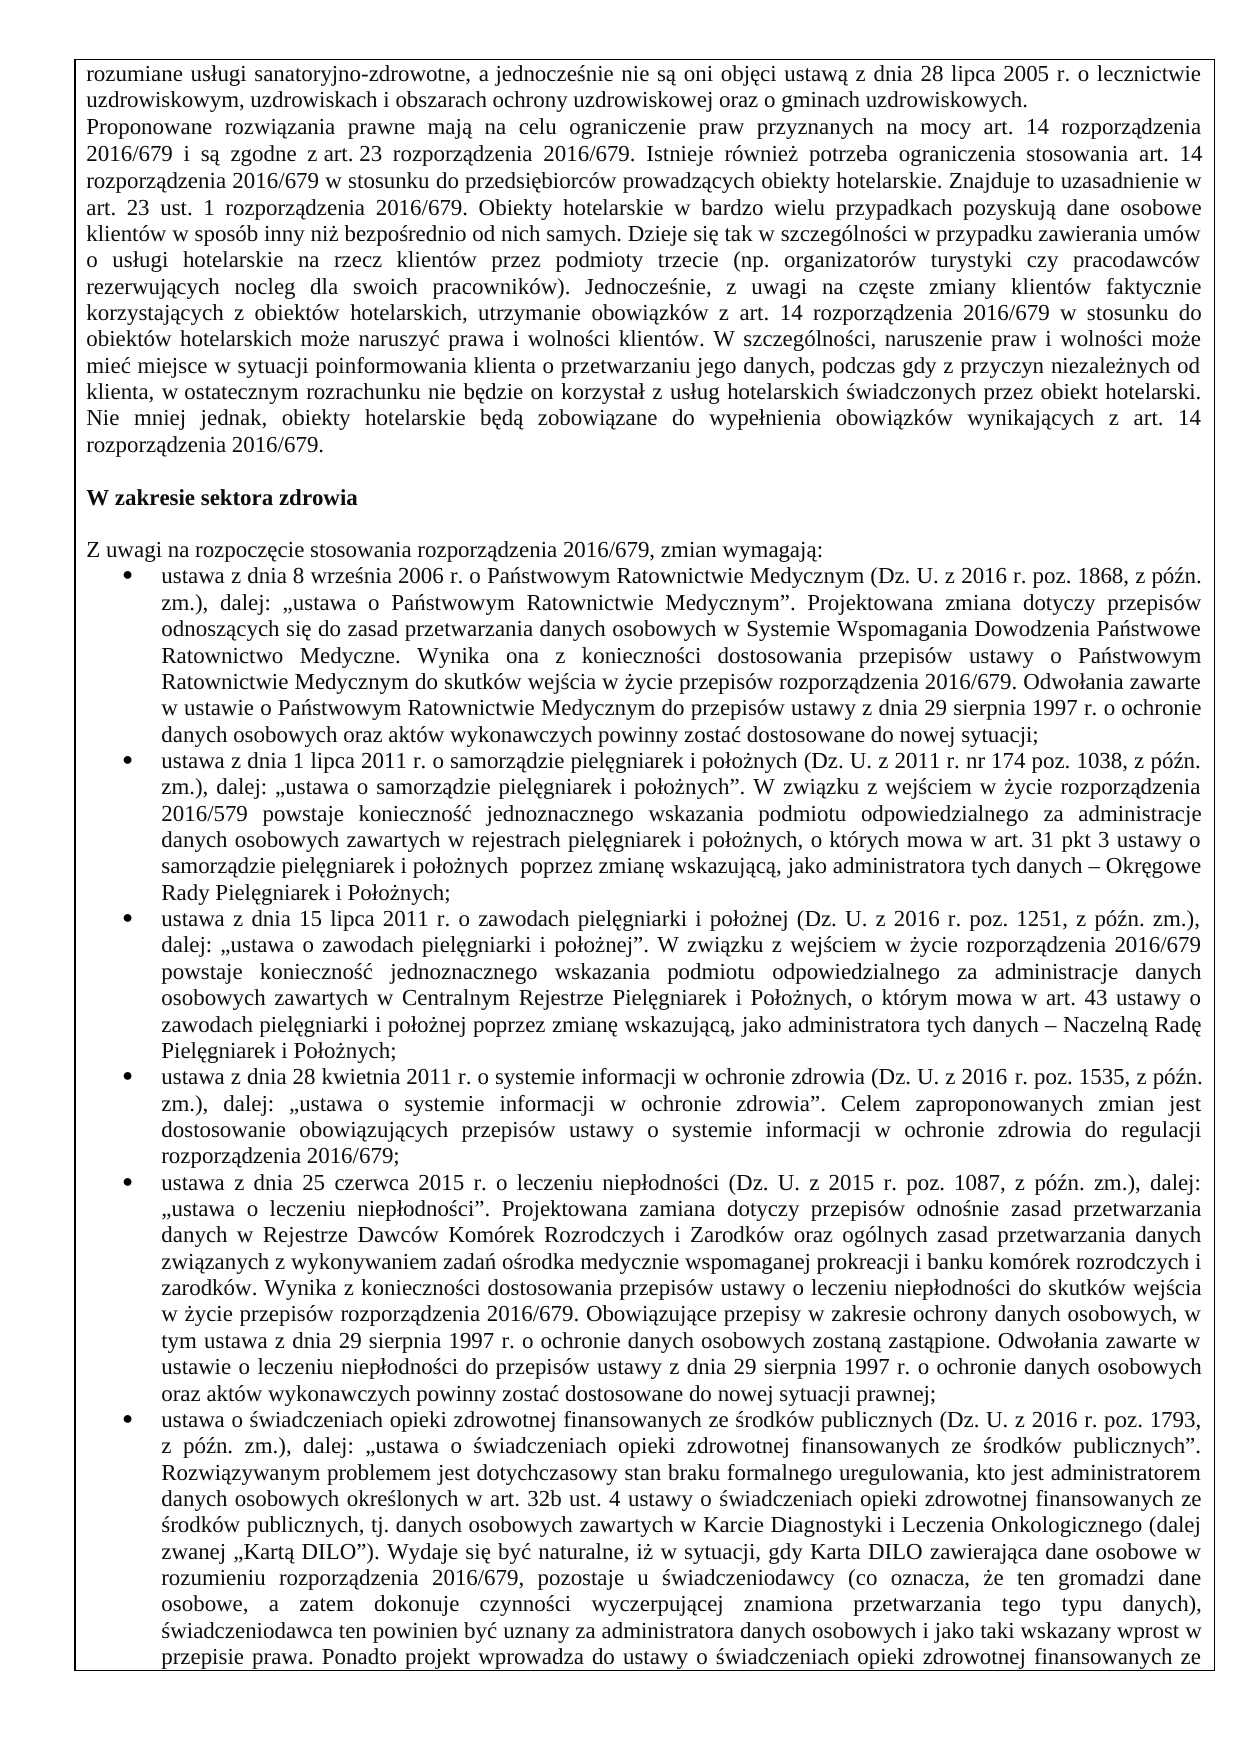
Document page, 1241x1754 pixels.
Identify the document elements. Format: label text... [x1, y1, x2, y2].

table_cell W dniu 25 maja 2016 r. weszło w życie rozporządzenie Parlamentu Europejskiego i Rady (UE) 2016/679 z dnia 27 kwietnia 2016 r. w sprawie ochrony osób fizycznych w związku z przetwarzaniem danych osobowych i w sprawie swobodnego przepływu takich danych oraz uchylenia dyrektywy 95/46/WE [dalej: rozporządzenie 2016/679]. Ministerstwo Cyfryzacji jest resortem odpowiedzialnym za zapewnienie skutecznego stosowania rozporządzenia w polskiej przestrzeni prawnej, poprzez przyjęcie właściwej ustawy krajowej zastępującej obowiązującą obecnie ustawę z dnia 29 sierpnia 1997 r. o ochronie danych osobowych (Dz. U. z 2016 poz. 922), dalej: „ustawa z dnia 29 sierpnia 1997 r. o ochronie danych osobowych”, oraz zmianę właściwych przepisów sektorowych. Organem właściwym do przygotowania nowej regulacji prawnej w zakresie ochrony danych osobowych jest minister właściwy do spraw informatyzacji, gdyż do jego zadań, zgodnie z art. 12a ust. 1 pkt 8 ustawy z dnia 4 września 1997 r. o działach administracji rządowej (Dz.U. z 2016 r., poz. 2260, z późn. zm.) należą sprawy kształtowania polityki państwa w zakresie ochrony danych osobowych. Rozporządzenie 2016/679 zacznie być aktem bezpośrednio stosowanym oraz bezpośrednio skutecznym 25 maja 2018 r. i do tego czasu każde z państw członkowskich zobowiązane jest do zapewnienia jego skutecznego stosowania w swoim porządku prawnym poprzez przyjęcia właściwych przepisów wewnętrznych. W ramach realizacji tej kompetencji Minister Cyfryzacji przygotował projekt nowej ustawy o ochronie danych osobowych oraz zmian w przepisach sektorowych wprowadzanych projektem ustawy wprowadzającej ustawę o ochronie danych osobowych. Podjęte działania legislacyjne zgodnie z zasadami prawa Unii Europejskiej opierały się na założeniu, że nowa ustawa o ochronie danych osobowych będzie zawierała wyłącznie przepisy, które zostały przez prawodawcę unijnego wprost przekazane do uregulowania w prawie krajowym oraz takich, w których rozporządzenie 2016/679 pozostawiło pewną swobodę regulacyjną poszczególnym państwom członkowskim. Zakres przedmiotowy projektu nowej ustawy o ochronie danych nie obejmie wszystkich zagadnień, które są objęte regulacją rozporządzenia 2016/679, a które na gruncie przepisów krajowych są uregulowane w ustawach szczególnych. Oceny tych regulacji pod kątem zgodności z rozporządzeniem 2016/679 dokonywały w znacznej części właściwe resorty, doręczając Ministrowi Cyfryzacji swoje propozycje zmian. Zmiany w tym zakresie obejmować będą w szczególności ustawy takie jak: W sektorze cyfryzacji: Mając na uwadze powołaną treść rozporządzenia 2016/679, zmian wymaga w szczególności: ustawa z dnia 18 lipca 2002 r. o świadczeniu usług drogą elektroniczną (Dz. U. z 2016 r. poz. 1030, z późn. zm.), dalej: „ustawa o świadczeniu usług drogą elektroniczną”; ustawa z dnia 16 lipca 2004 r. - Prawo telekomunikacyjne (Dz. U. z 2016 r. poz. 1489, z późn. zm.), dalej: „ustawa prawo telekomunikacyjne”; ustawa z dnia 17 lutego 2005 r. o informatyzacji działalności podmiotów realizujących zadania publiczne (Dz. U. z 2017 r. poz. 570), dalej: „ustawa o informatyzacji”. W zakresie sektora energii: Mając na uwadze powołaną treść rozporządzenia 2016/679, zmian wymaga: ustawa z dnia 10 kwietnia 1997 r. – Prawo energetyczne (Dz. U. z 2017 r. poz. 220 i 791), dalej: „ustawa prawo energetyczne”; ustawa z dnia 25 sierpnia 2006 r. o biokomponentach i biopaliwach ciekłych (Dz. U. z 2017 r. poz. 285, z późn. zm.), dalej: „ustawa o biokomponentach i biopaliwach ciekłych”; ustawa z dnia 16 lutego 2007 r. o zapasach ropy naftowej, produktów naftowych i gazu ziemnego oraz zasadach postępowania w sytuacjach zagrożenia bezpieczeństwa paliwowego państwa i zakłóceń na rynku naftowym (Dz. U. z 2016 r. poz. 1899, z późn. zm.), dalej: „ustawa o zapasach ropy naftowej, produktów naftowych i gazu ziemnego oraz zasadach postępowania w sytuacjach zagrożenia bezpieczeństwa paliwowego państwa i zakłóceń na rynku naftowym”; ustawa z dnia 20 lutego 2015 r. o odnawialnych źródłach energii (Dz. U. z 2015 r. poz. 478, z późn. zm.), dalej: „ustawa o odnawialnych źródłach energii”. W ww. ustawach zidentyfikowano następujące kwestie wymagające dostosowania do wymagań rozporządzenia 2016/679: w przepisach regulujących prowadzenie rejestru podmiotów przywożących, rejestru wytwórców energii w małej instalacji, rejestru wytwórców, rejestru rolników, rejestru administratorów systemów certyfikacji, rejestru jednostek certyfikujących oraz rejestru wytwórców biogazu rolniczego brak regulacji określających jednoznacznie skutek wykreślenia danych z rejestru. W związku z tym mogą pojawiać wątpliwości, czy dane podmiotu wykreślonego są nadal widoczne, ale np. z adnotacją „wykreślony” lub odpowiadającym jej oznaczeniem graficznym. W ustawie o odnawialnych źródłach energii w przypadku danych osobowych przetwarzanych w związku z przekazywaniem sprawozdań, o których mowa w art. 22 ustawy, informacji, o której mowa w art. 21 ustawy oraz wydawaniem świadectw pochodzenia i świadectw pochodzenia biogazu rolniczego nie określono, kto pełni funkcję administratora tych danych osobowych. W art. 29b ustawy o zapasach ropy naftowej, produktów naftowych i gazu ziemnego oraz zasadach postępowania w sytuacjach zagrożenia bezpieczeństwa paliwowego państwa i zakłóceń na rynku naftowym zastosowano niezgodne z rozporządzenia 2016/679 wyłączenie dot. przetwarzania danych osobowych. W ww. ustawach zastosowano odwołania do ustawy z dnia 29 sierpnia 1997 r. o ochronie danych osobowych, która ma zostać uchylona. W zakresie sektora infrastruktury i budownictwa Mając na uwadze powołaną treść rozporządzenia 2016/679, zmian wymaga m.in.: ustawa z dnia 24 czerwca 1994 r. o własności lokali (Dz. U. z 2015 r. poz. 1892), dalej: „ustawa o własności lokali”; ustawa z dnia 13 września 1996 r. o utrzymaniu czystości i porządku w gminach (Dz. U. z 2016 r. poz. 250, z późn. zm.), dalej: „ustawa o utrzymaniu czystości i porządku w gminach”; ustawa z dnia 15 grudnia 2000 r. o spółdzielniach mieszkaniowych (Dz. U. z 2013 r. poz. 1222), dalej: „ustawa o spółdzielniach mieszkaniowych”; ustawa z dnia 7 czerwca 2001 r. o zbiorowym zaopatrzeniu w wody i zbiorowym odprowadzaniu ścieków (Dz. U. z 2017r. poz. 328), dalej: „ustawa o zbiorowym zaopatrzeniu w wody i zbiorowym odprowadzaniu ścieków”; ustawa z dnia 21 czerwca 2001 r. o dodatkach mieszkaniowych (Dz. U. z 2017 r., poz. 180), dalej: „ustawa o dodatkach mieszkaniowych”; ustawa z dnia 21 czerwca 2001 r. o ochronie praw lokatorów, mieszkaniowym zasobie gminy i o zmianie Kodeksu cywilnego (Dz. U. z 2016 r. poz. 1610) - dostosowanie ww. ustaw do przepisów rozporządzenia 2016/679, dalej: „ustawa o ochronie praw lokatorów”. W zakresie sektora kultury Art. 6 ust. 1 lit. c rozporządzenia 2016/679 wymaga, aby przepis prawa krajowego określał obowiązek, którego realizacja wiązałaby się z koniecznością przetwarzania danych osobowych. Ponadto, zgodnie z art. 6 ust. 3 rozporządzenia 2016/679, przepisy lokalne powinny także określać co najmniej cel takiego przetwarzania. Powołany przepis stanowi dalej, że podstawa prawna przetwarzania, o której mowa, może zawierać przepisy szczegółowe dostosowujące stosowanie przepisów rozporządzenia UE, w tym: ogólne warunki zgodności z prawem przetwarzania przez administratora; rodzaj danych podlegających przetwarzaniu; osoby, których dane dotyczą; podmioty, którym można ujawnić dane osobowe; cele, w których można je ujawnić; ograniczenia celu; okresy przechowywania; oraz operacje i procedury przetwarzania, w tym środki zapewniające zgodność z prawem i rzetelność przetwarzania. W rozporządzeniu 2016/679 przewidziano zatem dość szerokie uprawnienie dla państw członkowskich do doregulowania omawianej przesłanki. W zw. z tym zmian wymaga szereg sektorowych aktów prawnych. Mając na uwadze powyższe proponowane zmiany do ustaw nakierowanych przede wszystkim na wyraźne wskazanie zadań, których realizacja przez podmioty podległe Ministrowi Kultury i Dziedzictwa Narodowego wymaga przetwarzania danych osobowych. Proponowane zmiany ustawy wprowadzają również ograniczenie niektórych praw podmiotów danych, o których mowa rozporządzeniu 2016/679. W tym zakresie, proponowane zmiany zakładają skorzystanie z upoważnienia z art. 23 rozporządzenia 2016/679 do wprowadzania ograniczeń praw podmiotu danych. Mając na uwadze powołaną treść art. 6 rozporządzenia 2016/679, zmian wymaga również: ustawa z dnia 27 czerwca 1997 r. o bibliotekach (Dz. U. z 2012 r. poz. 642, z późn. zm.), dalej: „ustawa o bibliotekach”, regulująca działalność bibliotek; ustawa z dnia 25 marca 2011 r. o Centrum Polsko-Rosyjskiego Dialogu i Porozumienia (Dz. U. z 2016 r. poz. 494), dalej: „ustawa o Centrum Polsko – Rosyjskiego Dialogu i Porozumienia”, regulująca działalność Centrum Polsko-Rosyjskiego Dialogu i Porozumienia; ustawa z dnia 13 listopada 2003 r. o dochodach jednostek samorządu terytorialnego (Dz. U. z 2016 r. poz. 198, z późn. zm.), dalej: „ustawa o dochodach jednostek samorządu terytorialnego”, regulująca działalność podmiotów pozostających w obszarze kompetencji Ministra Kultury i Dziedzictwa Narodowego; ustawa z dnia 19 listopada 2009 r. o grach hazardowych (Dz. U. z 2016 r. poz. 471,z późn. zm.) ), dalej: „ustawa o grach hazardowych”, regulującej m.in. działalność Funduszu Promocji Kultury, którego dysponentem jest minister właściwy do spraw kultury i ochrony dziedzictwa narodowego;; ustawa z dnia 30 czerwca 2005 r. o kinematografii (Dz. z 2016 r. poz. 438, z późn. zm.), dalej: „ustawa o kinematografii”, regulująca działalność podmiotów pozostających w obszarze kompetencji Ministra Kultury i Dziedzictwa Narodowego; ustawa z dnia 21 listopada 1996 r. o muzeach (Dz. U. z 2017 r. poz. 972 i 1086) dalej: „ustawa o muzeach”, regulująca działalność muzeów; ustawa z dnia 3 lutego 2001 r. o ochronie dziedzictwa Fryderyka Chopina (Dz. U. z 2001 r. nr 16 poz. 168), dalej: „ustawa o ochronie dziedzictwa Fryderyka Chopina”, regulująca działalność podmiotów działalność Narodowego Instytutu Fryderyka Chopina; ustawa z dnia 25 października 1991 r. o organizowaniu i prowadzeniu działalności kulturalnej (Dz. U. z 2017 r. poz. 862), dalej: „ustawa o organizowaniu, regulująca działalność podmiotów pozostających w obszarze kompetencji ministra właściwego do spraw kultury i ochrony dziedzictwa narodowego;”; ustawa z dnia 5 stycznia 1995 r. o fundacji – Zakład Narodowy imienia Ossolińskich (Dz. U. z 1995 r. poz. 121, z późn. zm.), dalej: „ustawa – Zakład Narodowy imienia Ossolińskich”, regulująca działalność Zakładu Narodowego imienia Ossolińskich; ustawa z dnia 26 stycznia 1982 r. – Karta Nauczyciela (Dz. U. z 2017 r. poz. 1189), dalej: „Kartą Nauczyciela”, regulująca działalność podmiotów pozostających w obszarze kompetencji Ministra Kultury i Dziedzictwa Narodowego; ustawa z dnia 14 grudnia 2016 r. – Prawo oświatowe (Dz. U. z 2017 r. poz. 59) dalej: „ustawa Prawo oświatowe”, regulująca działalność podmiotów pozostających w obszarze kompetencji Ministra Kultury i Dziedzictwa Narodowego; ustawa z dnia 15 kwietnia 2011 r. o systemie informacji oświatowej (Dz. U. z 2016 r. poz. 1927, z późn. zm.)) dalej: „ustawa o systemie informacji oświatowej”, regulująca działalność podmiotów pozostających w obszarze kompetencji Ministra Kultury i Dziedzictwa Narodowego; ustawa z dnia z dnia 23 lipca 2003 r. (Dz. U. z 2014 r. poz. 1446, z późn. zm.), dalej: „ustawa o ochronie zabytków i opieki nad zabytkami”, regulująca działalność podmiotów pozostających w obszarze kompetencji Ministra Kultury i Dziedzictwa Narodowego. Mając na uwadze powyższe proponowane zmiany, nakierowane są przede wszystkim na wyraźne wskazanie zadań, których realizacja wymaga przetwarzania danych osobowych. Proponowane zmiany ustawy wprowadzają również ograniczenie niektórych praw podmiotów danych, o których mowa rozporządzeniu 2016/679. W tym zakresie proponowane zmiany zakładają skorzystanie z upoważnienia z art. 23 rozporządzenia 2016/679 do wprowadzania ograniczeń praw podmiotu danych. W sektorze finansów Z uwagi na rozpoczęcie stosowania rozporządzenia 2016/679, zmian wymagają: ustawa z dnia 17 czerwca 1966 r. o postępowaniu egzekucyjnym w administracji (Dz. U. z 2016 r. poz. 599, z późn. zm.), dalej: „ustawa o postępowaniu egzekucyjnym w administracji”; ustawa z dnia 13 października 1995 r. o zasadach ewidencji i identyfikacji podatników i płatników (Dz. U. z 2016 r. poz. 476, z późn. zm.), dalej: „ustawa o zasadach ewidencji i identyfikacji podatników i płatników”; ustawa z dnia 29 sierpnia 1997 r. – Ordynacja podatkowa (Dz. U. z 2017 r. poz. 201, z późn. zm.), dalej: „ordynacja podatkowa”; ustawa z dnia 29 sierpnia 1997 r. – Prawo bankowe (Dz. U. z 2016 r. poz. 1988, z późn. zm.), dalej: „ustawa Prawo bankowe”; ustawa z dnia 22 maja 2003 r. o ubezpieczeniach obowiązkowych, Ubezpieczeniowym Funduszu Gwarancyjnym i Polskim Biurze Ubezpieczycieli Komunikacyjnych (Dz. U. z 2016 r. poz. 2060), dalej: „ustawa o UFG”; ustawa z dnia 5 listopada 2009 r. o spółdzielczych kasach oszczędnościowo-kredytowych (Dz. U. z 2016 r. poz. 1910, z późn. zm.), dalej „ustawa o spółdzielczych kasach oszczędnościowo-kredytowych”; ustawa z dnia 19 sierpnia 2011 r. o usługach płatniczych (Dz. U. z 2016 r. poz. 1572, z późn. zm.), dalej: „ustawa o usługach płatniczych”; ustawa z dnia 11 września 2015 r. o działalności ubezpieczeniowej i reasekuracyjnej (Dz. U. z 2015 r. poz. 1844, z późn. zm.), dalej: „ustawa o działalności ubezpieczeniowej i reasekuracyjnej”; ustawa z dnia 16 listopada 2016 r. o Krajowej Administracji Skarbowej (Dz. U. z 2016 r. poz. 1947, z późn. zm.), dalej: „ustawa o Krajowej Administracji Skarbowej”; ustawa z dnia 9 marca 2017 r. o wymianie informacji podatkowych z innymi państwami (Dz. U. z 2017 r. poz. 648), dalej: „ustawa o wymianie informacji podatkowych z innymi państwami”. W zakresie zmian ustawy Prawo bankowe i ustawy o spółdzielczych kasach oszczędnościowo-kredytowych projektowane zmiany polegają na wskazaniu podstawy prawnej, zakresu oraz celu przetwarzania danych osób fizycznych w toku prowadzonej działalności przez banki i spółdzielcze kasy oszczędnościowo - kredytowe, w sposób zgodny z przepisami ogólnego rozporządzenia. W zakresie zmian w ustawie UFG - celem zmian jest jednoznaczne wskazanie podstawy prawnej, zakresu oraz celu przetwarzania danych w związku z wykonywaniem zadań ustawowych przez Ubezpieczeniowy Fundusz Gwarancyjny (UFG) i Polskie Biuro Ubezpieczycieli Komunikacyjnych (PBUK). W zakresie zmian w ustawie o działalności ubezpieczeniowej i reasekuracyjnej – celem zmian jest wskazanie podstawy prawnej, zakresu oraz celu przetwarzania danych w związku z wykonywaniem zadań przez zakłady ubezpieczeń w ramach prowadzonej działalności. Zmiany w ustawach podatkowych mają na celu wskazanie podstawy prawnej przetwarzania danych osobowych przez organy państwowe lub dostosowywane do nowych przepisów w zakresie ochrony danych osobowych. W sektorze statystyki publicznej Ustawodawca unijny w art. 89 ust. 2 rozporządzenia 2016/679 wprowadził możliwość zastosowania wyjątków od praw, o których mowa w art. 15, 16, 18 i 21 rozporządzenia 2016/679. Takie wyłączenie może mieć miejsce na gruncie przepisów krajowych lub unijnych. Stąd konieczność dostosowanie przepisów ustawy z dnia 29 czerwca 1995 r. o statystyce publicznej (Dz. U. z 2016 r. poz. 1068, z późn. zm.) do wymogów zasad przetwarzania danych osobowych określonych w rozporządzeniu 2016/679. Ponadto w związku z tym, że statystyka publiczna jest zobowiązana do informowania społeczeństwa, organów państwa i administracji publicznej oraz podmiotów gospodarki narodowej o sytuacji ekonomicznej, demograficznej, społecznej i środowiska naturalnego, informacje te dostarczane są w oparciu o wyniki obliczeń, opracowań i analiz dokonanych na podstawie zebranych w badaniach statystycznych statystyki publicznej danych statystycznych, w tym danych osobowych. Dla służb statystyki publicznej istotne jest zapewnienie innowacyjnych rozwiązań w zakresie zbierania danych statystycznych, takich jak wykorzystanie nowych źródeł danych, nowych technologii w celu zbierania i analizy danych, w tym również danych osobowych. Stąd konieczna jest nowelizacja obowiązujących przepisów w sposób spójny z przepisami ww. rozporządzenia. Z uwagi na rozpoczęcie stosowania rozporządzenia 2016/679, zmian wymaga: ustawa z dnia 29 czerwca 1995 r. o statystyce publicznej (Dz. U. z 2016 r. poz. 1068 oraz z 2017 r. poz. 60); W sektorze pracy Z uwagi na rozpoczęcie stosowania rozporządzenia 2016/679, zmian wymagają: ustawa z dnia 13 lipca 2006 r. o ochronie roszczeń pracowniczych w razie niewypłacalności pracodawcy (Dz. U. z 2016 r. poz. 1256), dalej: „ustawa o ochronie roszczeń pracowniczych w razie niewypłacalności pracodawcy”; ustawa z dnia 16 września 2016 r. o szczególnych rozwiązaniach związanych z usuwaniem skutków powodzi (Dz. U. 2016r. poz. 825), dalej: „ustawa o szczególnych rozwiązaniach związanych z usuwaniem skutków powodzi”; ustawa z dnia 11 października 2013 r. o szczególnych rozwiązaniach związanych z ochroną miejsc pracy (Dz. U. z 2015 r. poz. 385, z późn. zm.), dalej: „ustawa o szczególnych rozwiązaniach związanych z ochroną miejsc pracy”; ustawa z dnia 26 czerwca 1974 r. Kodeks pracy (Dz. U. z 2016 r. poz. 1666), dalej: „ustawa Kodeks pracy”. W zakresie sektora sportu i turystyki Z uwagi na rozpoczęcie stosowania rozporządzenia 2016/679, zmian wymagają: ustawa z dnia 29 sierpnia 1997 r. o usługach turystycznych (Dz. U. z 2016 r. poz. 187, z późn. zm.), dalej: „ustawa o usługach turystycznych”. W zakresie sektora sportu i turystyki istnieje potrzeba jednoznacznego określenia, że przedsiębiorcy prowadzący obiekty hotelarskie, w zakresie swojej działalności i w zakresie uzasadnionym świadczonymi usługami hotelarskimi mają możliwość przetwarzania danych osobowych dotyczących zdrowia klientów. Projektowana regulacja będzie sankcjonowała działanie zwłaszcza przedsiębiorców prowadzących obiekty hotelarskie, którzy świadczą szeroko rozumiane usługi sanatoryjno-zdrowotne, a jednocześnie nie są oni objęci ustawą z dnia 28 lipca 2005 r. o lecznictwie uzdrowiskowym, uzdrowiskach i obszarach ochrony uzdrowiskowej oraz o gminach uzdrowiskowych. Proponowane rozwiązania prawne mają na celu ograniczenie praw przyznanych na mocy art. 14 rozporządzenia 2016/679 i są zgodne z art. 23 rozporządzenia 2016/679. Istnieje również potrzeba ograniczenia stosowania art. 14 rozporządzenia 2016/679 w stosunku do przedsiębiorców prowadzących obiekty hotelarskie. Znajduje to uzasadnienie w art. 23 ust. 1 rozporządzenia 2016/679. Obiekty hotelarskie w bardzo wielu przypadkach pozyskują dane osobowe klientów w sposób inny niż bezpośrednio od nich samych. Dzieje się tak w szczególności w przypadku zawierania umów o usługi hotelarskie na rzecz klientów przez podmioty trzecie (np. organizatorów turystyki czy pracodawców rezerwujących nocleg dla swoich pracowników). Jednocześnie, z uwagi na częste zmiany klientów faktycznie korzystających z obiektów hotelarskich, utrzymanie obowiązków z art. 14 rozporządzenia 2016/679 w stosunku do obiektów hotelarskich może naruszyć prawa i wolności klientów. W szczególności, naruszenie praw i wolności może mieć miejsce w sytuacji poinformowania klienta o przetwarzaniu jego danych, podczas gdy z przyczyn niezależnych od klienta, w ostatecznym rozrachunku nie będzie on korzystał z usług hotelarskich świadczonych przez obiekt hotelarski. Nie mniej jednak, obiekty hotelarskie będą zobowiązane do wypełnienia obowiązków wynikających z art. 14 rozporządzenia 2016/679. W zakresie sektora zdrowia Z uwagi na rozpoczęcie stosowania rozporządzenia 2016/679, zmian wymagają: ustawa z dnia 8 września 2006 r. o Państwowym Ratownictwie Medycznym (Dz. U. z 2016 r. poz. 1868, z późn. zm.), dalej: „ustawa o Państwowym Ratownictwie Medycznym”. Projektowana zmiana dotyczy przepisów odnoszących się do zasad przetwarzania danych osobowych w Systemie Wspomagania Dowodzenia Państwowe Ratownictwo Medyczne. Wynika ona z konieczności dostosowania przepisów ustawy o Państwowym Ratownictwie Medycznym do skutków wejścia w życie przepisów rozporządzenia 2016/679. Odwołania zawarte w ustawie o Państwowym Ratownictwie Medycznym do przepisów ustawy z dnia 29 sierpnia 1997 r. o ochronie danych osobowych oraz aktów wykonawczych powinny zostać dostosowane do nowej sytuacji; ustawa z dnia 1 lipca 2011 r. o samorządzie pielęgniarek i położnych (Dz. U. z 2011 r. nr 174 poz. 1038, z późn. zm.), dalej: „ustawa o samorządzie pielęgniarek i położnych”. W związku z wejściem w życie rozporządzenia 2016/579 powstaje konieczność jednoznacznego wskazania podmiotu odpowiedzialnego za administracje danych osobowych zawartych w rejestrach pielęgniarek i położnych, o których mowa w art. 31 pkt 3 ustawy o samorządzie pielęgniarek i położnych poprzez zmianę wskazującą, jako administratora tych danych – Okręgowe Rady Pielęgniarek i Położnych; ustawa z dnia 15 lipca 2011 r. o zawodach pielęgniarki i położnej (Dz. U. z 2016 r. poz. 1251, z późn. zm.), dalej: „ustawa o zawodach pielęgniarki i położnej”. W związku z wejściem w życie rozporządzenia 2016/679 powstaje konieczność jednoznacznego wskazania podmiotu odpowiedzialnego za administracje danych osobowych zawartych w Centralnym Rejestrze Pielęgniarek i Położnych, o którym mowa w art. 43 ustawy o zawodach pielęgniarki i położnej poprzez zmianę wskazującą, jako administratora tych danych – Naczelną Radę Pielęgniarek i Położnych; ustawa z dnia 28 kwietnia 2011 r. o systemie informacji w ochronie zdrowia (Dz. U. z 2016 r. poz. 1535, z późn. zm.), dalej: „ustawa o systemie informacji w ochronie zdrowia”. Celem zaproponowanych zmian jest dostosowanie obowiązujących przepisów ustawy o systemie informacji w ochronie zdrowia do regulacji rozporządzenia 2016/679; ustawa z dnia 25 czerwca 2015 r. o leczeniu niepłodności (Dz. U. z 2015 r. poz. 1087, z późn. zm.), dalej: „ustawa o leczeniu niepłodności”. Projektowana zamiana dotyczy przepisów odnośnie zasad przetwarzania danych w Rejestrze Dawców Komórek Rozrodczych i Zarodków oraz ogólnych zasad przetwarzania danych związanych z wykonywaniem zadań ośrodka medycznie wspomaganej prokreacji i banku komórek rozrodczych i zarodków. Wynika z konieczności dostosowania przepisów ustawy o leczeniu niepłodności do skutków wejścia w życie przepisów rozporządzenia 2016/679. Obowiązujące przepisy w zakresie ochrony danych osobowych, w tym ustawa z dnia 29 sierpnia 1997 r. o ochronie danych osobowych zostaną zastąpione. Odwołania zawarte w ustawie o leczeniu niepłodności do przepisów ustawy z dnia 29 sierpnia 1997 r. o ochronie danych osobowych oraz aktów wykonawczych powinny zostać dostosowane do nowej sytuacji prawnej; ustawa o świadczeniach opieki zdrowotnej finansowanych ze środków publicznych (Dz. U. z 2016 r. poz. 1793, z późn. zm.), dalej: „ustawa o świadczeniach opieki zdrowotnej finansowanych ze środków publicznych”. Rozwiązywanym problemem jest dotychczasowy stan braku formalnego uregulowania, kto jest administratorem danych osobowych określonych w art. 32b ust. 4 ustawy o świadczeniach opieki zdrowotnej finansowanych ze środków publicznych, tj. danych osobowych zawartych w Karcie Diagnostyki i Leczenia Onkologicznego (dalej zwanej „Kartą DILO”). Wydaje się być naturalne, iż w sytuacji, gdy Karta DILO zawierająca dane osobowe w rozumieniu rozporządzenia 2016/679, pozostaje u świadczeniodawcy (co oznacza, że ten gromadzi dane osobowe, a zatem dokonuje czynności wyczerpującej znamiona przetwarzania tego typu danych), świadczeniodawca ten powinien być uznany za administratora danych osobowych i jako taki wskazany wprost w przepisie prawa. Ponadto projekt wprowadza do ustawy o świadczeniach opieki zdrowotnej finansowanych ze środków publicznych, przepisy pozwalające Narodowemu Funduszowi Zdrowia, zwanemu dalej „NFZ” na nieinformowanie osób, których dane NFZ pozyskał w związku ze zgłoszeniem do ubezpieczenia zdrowotnego i opłacaniem składek (m.in. od świadczeniodawców udzielających świadczeń opieki zdrowotnej, ZUS, czy KRUS) o każdym przypadku przetwarzania danych, jeśli przetwarzane dane osobowe były pozyskane od podmiotów innych niż osoby, których te dane dotyczą. Zwolnienie z obowiązku informowania osób, których dane NFZ przetwarza, jest możliwe o ile przepisy prawa krajowego wydane na podstawie na art. 23 rozporządzenia 2016/679 rozwiązanie takie przewidują, a przetwarzanie danych (informacji) jest związane z interesem publicznym w obszarze zdrowia publicznego i zabezpieczenia społecznego; ustawa z dnia 25 września 2015 r. o zawodzie fizjoterapeuty (Dz. U. z 2015 r. poz. 1994), dalej: „ustawa o zawodzie fizjoterapeuty”. W art. 12 ust. 9 ustawy znajduje się odwołanie do obecnie obowiązującej ustawy z dnia 29 sierpnia 1997 r. o ochronie danych osobowych. W związku z wejściem w życie rozporządzenia2016/679 oraz nowej ustawy o ochronie danych osobowych odwołanie do obecnie obowiązującej ustawy o ochronie danych osobowych stanie się nieaktualne. W zakresie sektora sprawiedliwości: Treść rozporządzenia 2016/679 ma zastosowanie między innymi do działań sądów i innych organów wymiaru sprawiedliwości, niemniej prawo Unii lub prawo państwa członkowskiego może doprecyzować operacje i procedury przetwarzania danych osobowych przez sądy i inne organy wymiaru sprawiedliwości. W świetle rozporządzenia 2016/679 właściwość organów nadzorczych nie powinna dotyczyć przetwarzania danych osobowych przez sądy w ramach sprawowania wymiaru sprawiedliwości – tak by chronić niezawisłość sprawowania wymiaru sprawiedliwości. Powinna istnieć możliwość powierzenia nadzoru nad takimi operacjami przetwarzania danych specjalnym organom w systemie wymiaru sprawiedliwości państwa członkowskiego, organy te powinny w szczególności zapewnić przestrzeganie przepisów rozporządzenia, zwiększać w wymiarze sprawiedliwości wiedzę o jego obowiązkach wynikających z treści rozporządzenia oraz rozpatrywać skargi związane z takimi operacjami przetwarzania danych. W ramach realizacji swoich zadań sądy przetwarzają dane osób fizycznych gdyż jest to niezbędne dla zapewnienia należytego biegu toczącym się postępowaniom (doręczanie zawiadomień o rozprawach, informacji, pism i orzeczeń sądowych). W wymiarze sprawiedliwości przetwarzanie danych osobowych ma miejsce zarówno w systemach teleinformatycznych obsługujących postępowanie sądowe (np. elektroniczne postępowanie upominawcze), systemach teleinformatycznych, w których prowadzone są rejestry sądowe ( np. elektroniczna księga wieczysta, Krajowy Rejestr Sądowy) oraz w sądowych systemach informatycznych (biurowość sądowa), jak również w postępowaniach sądowych prowadzony w tradycyjny sposób. Sposób przetwarzania danych osobowych (elektronicznie albo papierowo) determinuje administratora danych. Sądy w ramach sprawowania wymiaru sprawiedliwości albo realizacji zadań z zakresu ochrony prawnej są administratorem danych osobowych przetwarzanych w prowadzonych papierowo aktach spraw, a także w elektronicznych postępowaniach sądowych oraz rejestrach sądowych. W odniesieniu do niektórych z funkcjonujących w sądach systemów teleinformatycznych, administratorem danych osobowych jest również Minister Sprawiedliwości, jako podmiot odpowiedzialny za utrzymanie systemu i zapewnienie jego bezpieczeństwa, a także, jako zwierzchnik komórki organizacyjnej Ministerstwa Sprawiedliwości wykonującej w systemie czynności określone w przepisach szczególnych (np. udzielanie informacji z rejestrów sądowych, zakładanie konta w systemie teleinformatycznym obsługującym postępowanie sądowe). W odniesieniu do sądowych systemów teleinformatycznych, które wspierają pracę sądów, za administratora danych osobowych oprócz sądów należy również uznać prezesa właściwego sądu. Przepis § 82 zarządzenia Ministra Sprawiedliwości z dnia 12 grudnia 2003 r. w sprawie organizacji i zakresu działania sekretariatów sądowych oraz innych działów administracji sądowej (Dz. Urz. Min. Sprawiedl. poz. 22) upoważnia bowiem prezesa sądu do zarządzenia prowadzenia urządzeń ewidencyjnych przez sekretariaty sądów przy wykorzystaniu systemów teleinformatycznych, zastępujących tradycyjne urządzenia ewidencyjne. Z uwagi na rozpoczęcie stosowania rozporządzenia 2016/679, zmian wymagają: ustawa z dnia 27 lipca 2001 r. – Prawo o ustroju sądów powszechnych (Dz. U. z 2016 r. poz. 2062, z późn. zm.), dalej: „ ustawa prawo o ustroju sądów powszechnych”; ustawa z dnia 21 sierpnia 1997 r. – Prawo o ustroju sądów wojskowych (Dz. U. z 2016 r. poz. 358 i 2103), dalej: „ustawa prawo o ustroju sądów wojskowych”; ustawa z dnia 25 lipca 2002 r. – Prawo o ustroju sądów administracyjnych (Dz. U. z 2016 r. poz. 1066 i 2261), dalej: „ustawa prawo o ustroju sądów administracyjnych”; ustawa z dnia 26 maja 1982 r. – Prawo o adwokaturze (Dz. U. z 2016 r. poz. 1999 i 2261), dalej: „ustawa prawo o adwokaturze”; ustawa z dnia 6 lipca 1982 r. o radcach prawnych (Dz. U. z 2016 r. poz. 233, 1579 i 2261), dalej: „ustawa o radcach prawnych”; ustawa z dnia 5 lipca 2002 r. o świadczeniu przez prawników zagranicznych pomocy prawnej w Rzeczypospolitej Polskiej (Dz. U. z 2016 r. poz. 1874), dalej: „ustawa o świadczeniu przez prawników zagranicznych pomocy prawnej w Rzeczypospolitej Polskiej”; ustawa z dnia 14 lutego 1991 r. – Prawo o notariacie (Dz. U. poz. 1796, 1948, 2175 i 2261), dalej: „ustawa prawo o notariacie”; ustawa z dnia 29 sierpnia 1997 r. o komornikach sądowych i egzekucji (Dz. U. z 2016 r. poz. 1138, z późn. zm.), dalej: „ustawa o zawodzie tłumacza przysięgłego”; ustawa z dnia 25 listopada 2004 r. o zawodzie tłumacza przysięgłego (Dz. U. z 2016 r. poz. 1222 i 1579), dalej: „ustawa o zawodzie tłumacza przysięgłego; ustawa z dnia 15 czerwca 2007 r. o licencji doradcy restrukturyzacyjnego (Dz. U. z 2016 r. poz. 883), dalej: „ustawa o licencji doradcy restrukturyzacyjnego”; ustawa z dnia 6 lipca 1982 r. o księgach wieczystych i hipotece (Dz. U. z 2016 r. poz. 790, z późn. zm.), dalej: „ustawa o księgach wieczystych i hipotece”, dalej: „ustawa o księgach wieczystych i hipotece”; ustawa z dnia 24 maja 2000 r. o Krajowym Rejestrze Karnym (Dz. U. z 2015 r. poz. 1036 i 1629 oraz z 2016 r. poz. 862 i 1579), dalej: ustawa o Krajowym Rejestrze Karnym”, dalej: „ustawa o Krajowym Rejestrze Karnym’; ustawa z dnia 13 maja 2016 r. o przeciwdziałaniu zagrożeniom przestępczością na tle seksualnym (Dz. U. poz. 862 i 1948), dalej: ustawa o przeciwdziałaniu zagrożeniom przestępczości na tle seksualnym”; ustawa z dnia 28 stycznia 2016 r. – Prawo o prokuraturze (Dz. U. z 2016 r. poz. 177, 1579 2103 i 2261), dalej: „ustawa prawo o prokuraturze”; ustawa z dnia 27 lipca 2001 r. o kuratorach sądowych (Dz. U. z 2014 r. poz. 795 i 1689 oraz z 2017 r. poz. 60), dalej: „ustawa o kuratorach sądowych”. [76, 60, 1214, 1669]
